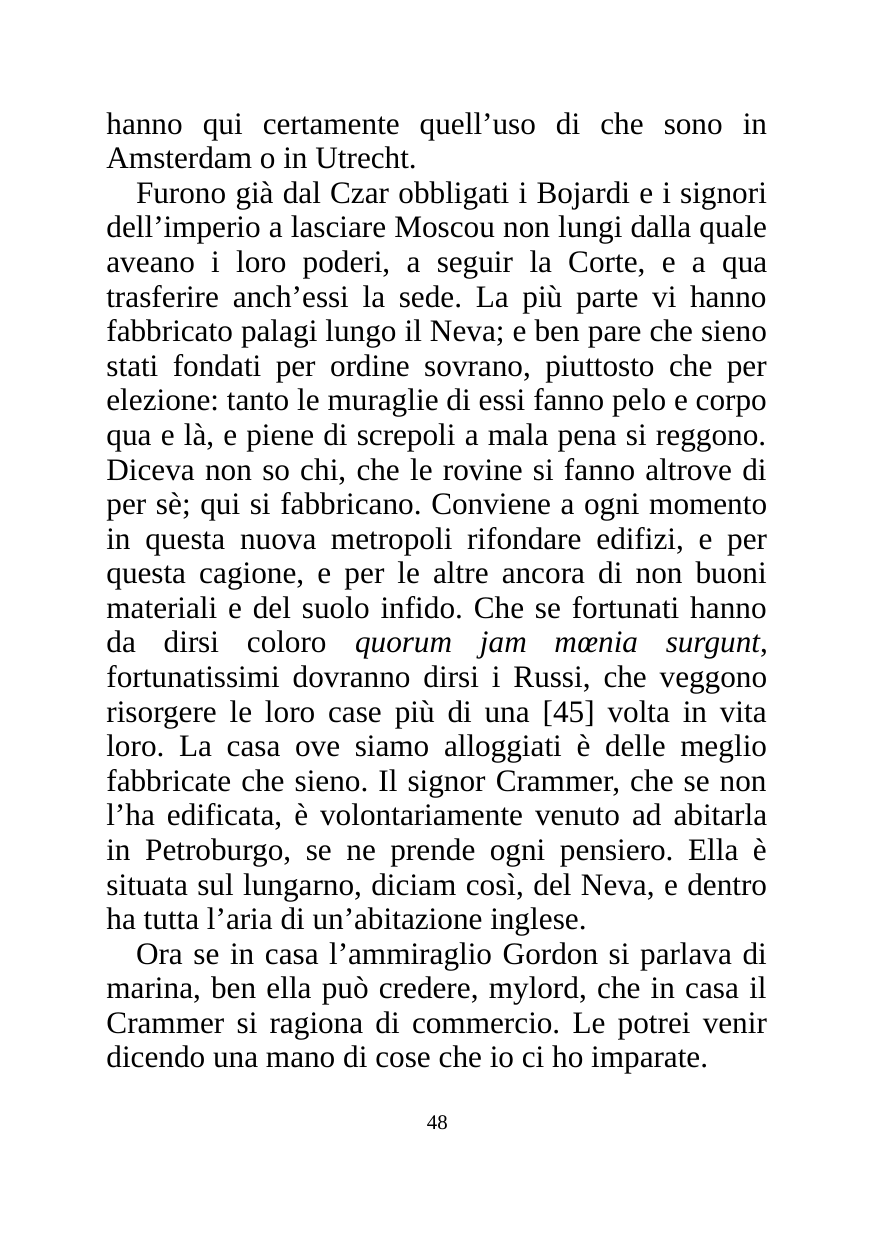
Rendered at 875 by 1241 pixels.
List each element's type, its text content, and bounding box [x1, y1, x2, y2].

text Furono già dal Czar obbligati i Bojardi e i signori dell’imperio a lasciare Moscou non lungi dalla quale aveano i loro poderi, a seguir la Corte, e a qua trasferire anch’essi la sede. La più parte vi hanno fabbricato palagi lungo il Neva; e ben pare che sieno stati fondati per ordine sovrano, piuttosto che per elezione: tanto le muraglie di essi fanno pelo e corpo qua e là, e piene di screpoli a mala pena si reggono. Diceva non so chi, che le rovine si fanno altrove di per sè; qui si fabbricano. Conviene a ogni momento in questa nuova metropoli rifondare edifizi, e per questa cagione, e per le altre ancora di non buoni materiali e del suolo infido. Che se fortunati hanno da dirsi coloro quorum jam mœnia surgunt, fortunatissimi dovranno dirsi i Russi, che veggono risorgere le loro case più di una [45] volta in vita loro. La casa ove siamo alloggiati è delle meglio fabbricate che sieno. Il signor Crammer, che se non l’ha edificata, è volontariamente venuto ad abitarla in Petroburgo, se ne prende ogni pensiero. Ella è situata sul lungarno, diciam così, del Neva, e dentro ha tutta l’aria di un’abitazione inglese. [106, 175, 768, 936]
text Ora se in casa l’ammiraglio Gordon si parlava di marina, ben ella può credere, mylord, che in casa il Crammer si ragiona di commercio. Le potrei venir dicendo una mano di cose che io ci ho imparate. [106, 936, 768, 1074]
text hanno qui certamente quell’uso di che sono in Amsterdam o in Utrecht. [106, 106, 768, 175]
